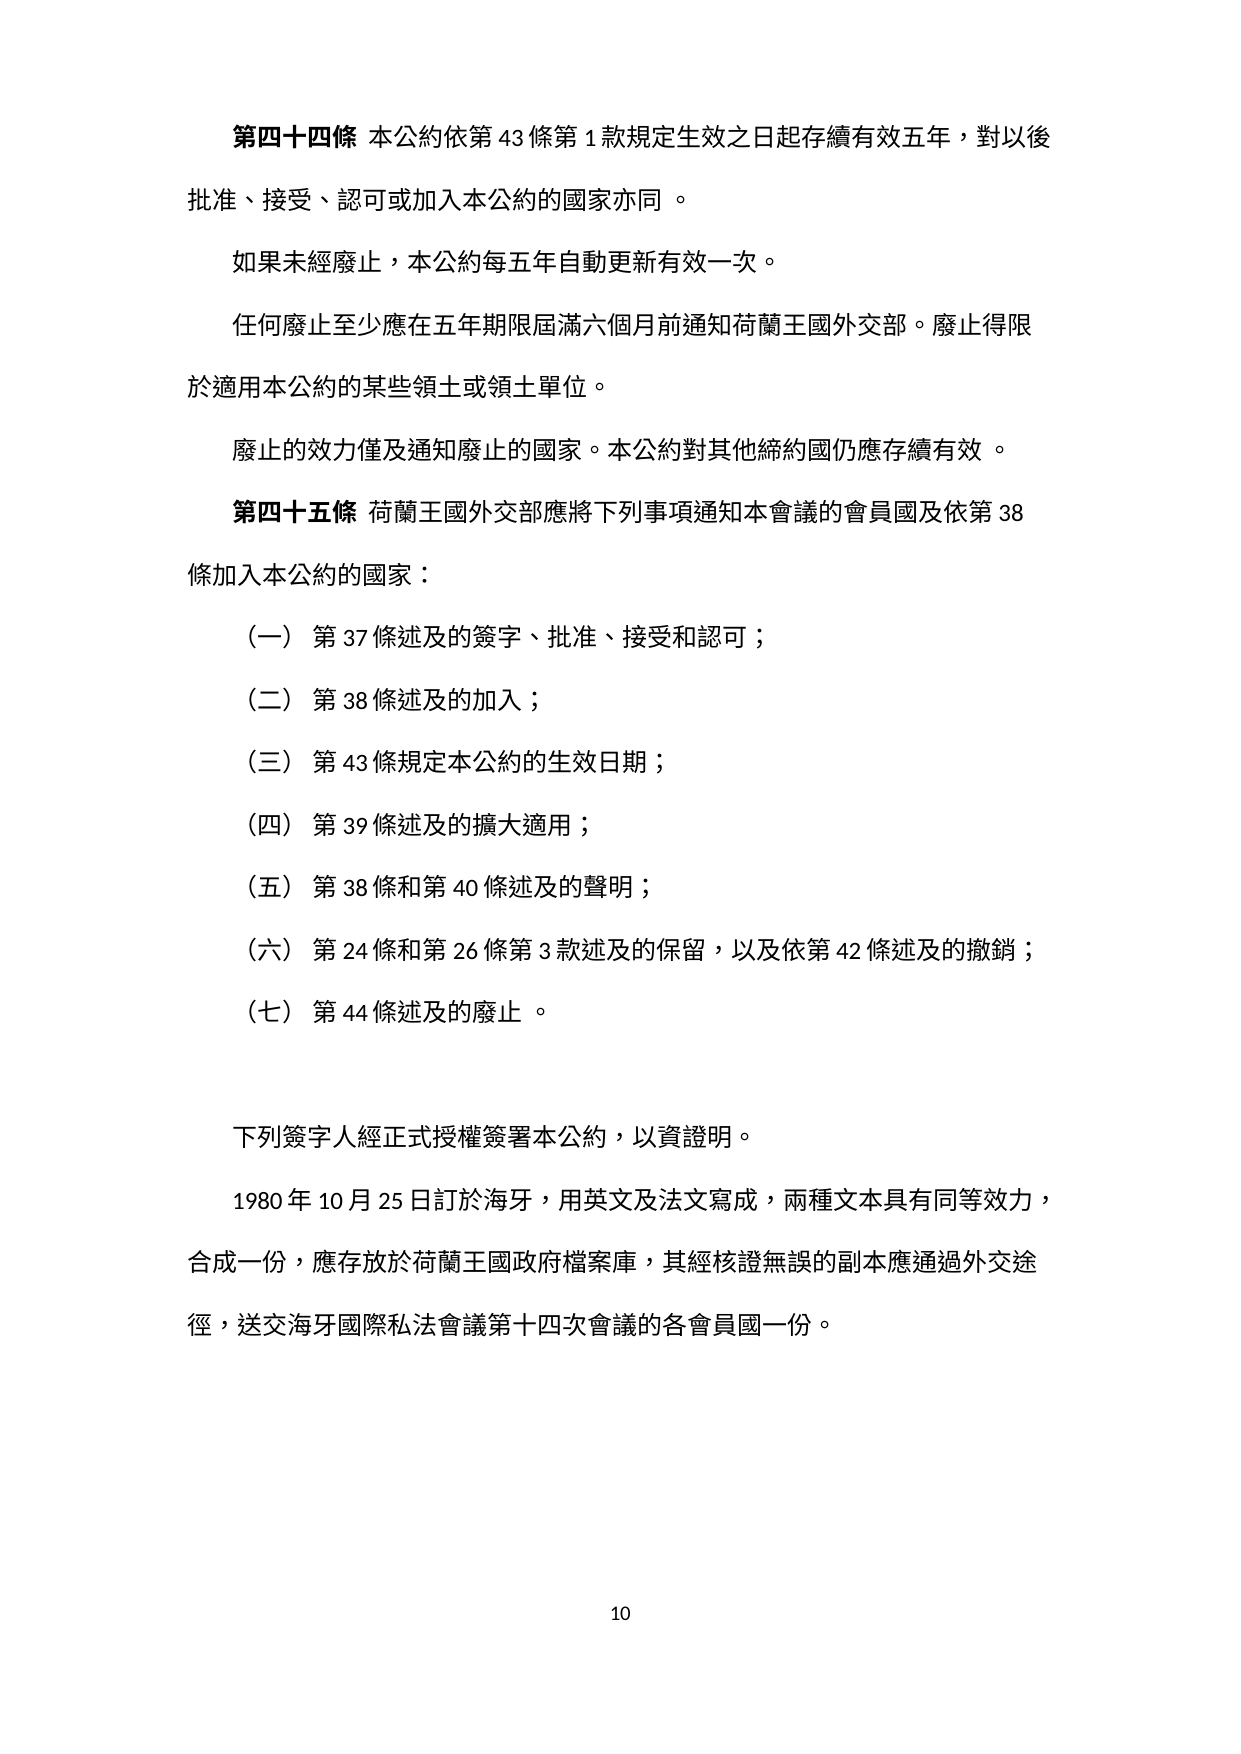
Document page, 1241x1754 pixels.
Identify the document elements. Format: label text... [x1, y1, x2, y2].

text 第四十四條 本公約依第43條第1款規定生效之日起存續有效五年，對以後批准、接受、認可或加入本公約的國家亦同 。 [187, 94, 1053, 219]
text （四） 第39條述及的擴大適用； [187, 782, 1053, 844]
text （六） 第24條和第26條第3款述及的保留，以及依第42條述及的撤銷； [187, 907, 1053, 969]
text （二） 第38條述及的加入； [187, 657, 1053, 719]
text 廢止的效力僅及通知廢止的國家。本公約對其他締約國仍應存續有效 。 [187, 407, 1053, 469]
text 第四十五條 荷蘭王國外交部應將下列事項通知本會議的會員國及依第38條加入本公約的國家： [187, 469, 1053, 594]
text 下列簽字人經正式授權簽署本公約，以資證明。 [187, 1094, 1053, 1157]
text （五） 第38條和第40條述及的聲明； [187, 844, 1053, 907]
text 1980年10月25日訂於海牙，用英文及法文寫成，兩種文本具有同等效力，合成一份，應存放於荷蘭王國政府檔案庫，其經核證無誤的副本應通過外交途徑，送交海牙國際私法會議第十四次會議的各會員國一份。 [187, 1157, 1053, 1344]
text （三） 第43條規定本公約的生效日期； [187, 719, 1053, 782]
text （一） 第37條述及的簽字、批准、接受和認可； [187, 594, 1053, 657]
text 如果未經廢止，本公約每五年自動更新有效一次。 [187, 219, 1053, 282]
text 任何廢止至少應在五年期限屆滿六個月前通知荷蘭王國外交部。廢止得限於適用本公約的某些領土或領土單位。 [187, 282, 1053, 407]
text （七） 第44條述及的廢止 。 [187, 969, 1053, 1032]
